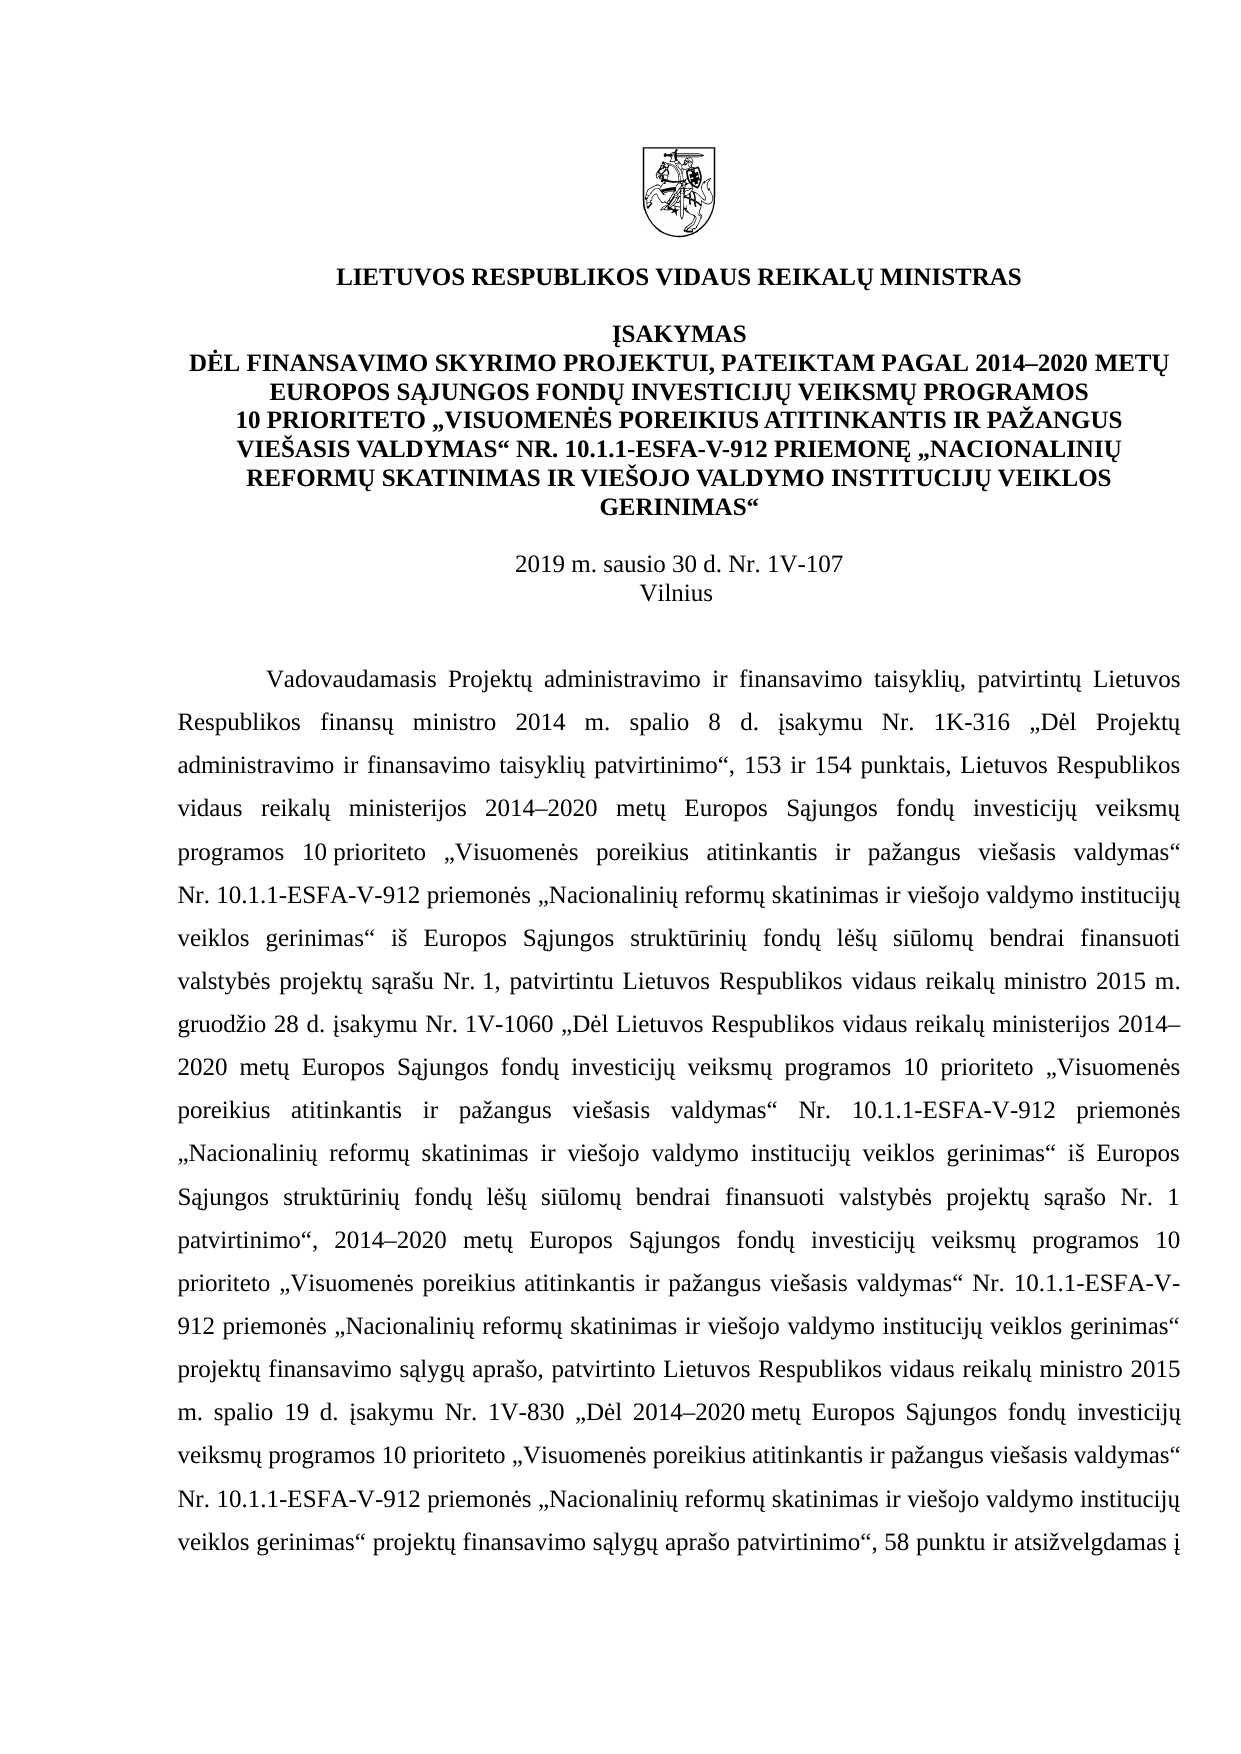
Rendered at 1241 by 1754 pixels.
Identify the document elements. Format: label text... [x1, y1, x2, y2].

text DĖL FINANSAVIMO SKYRIMO PROJEKTUI, PATEIKTAM PAGAL 2014–2020 METŲ EUROPOS SĄJUNGOS FONDŲ INVESTICIJŲ VEIKSMŲ PROGRAMOS 10 PRIORITETO „VISUOMENĖS POREIKIUS ATITINKANTIS IR PAŽANGUS VIEŠASIS VALDYMAS“ NR. 10.1.1-ESFA-V-912 PRIEMONĘ „NACIONALINIŲ REFORMŲ SKATINIMAS IR VIEŠOJO VALDYMO INSTITUCIJŲ VEIKLOS GERINIMAS“ [177, 348, 1181, 520]
text LIETUVOS RESPUBLIKOS VIDAUS REIKALŲ MINISTRAS [177, 262, 1181, 290]
text 2019 m. sausio 30 d. Nr. 1V-107 [177, 549, 1181, 578]
text ĮSAKYMAS [177, 319, 1181, 348]
text Vilnius [177, 578, 1181, 607]
text Vadovaudamasis Projektų administravimo ir finansavimo taisyklių, patvirtintų Lietuvos Respublikos finansų ministro 2014 m. spalio 8 d. įsakymu Nr. 1K-316 „Dėl Projektų administravimo ir finansavimo taisyklių patvirtinimo“, 153 ir 154 punktais, Lietuvos Respublikos vidaus reikalų ministerijos 2014–2020 metų Europos Sąjungos fondų investicijų veiksmų programos 10 prioriteto „Visuomenės poreikius atitinkantis ir pažangus viešasis valdymas“ Nr. 10.1.1-ESFA-V-912 priemonės „Nacionalinių reformų skatinimas ir viešojo valdymo institucijų veiklos gerinimas“ iš Europos Sąjungos struktūrinių fondų lėšų siūlomų bendrai finansuoti valstybės projektų sąrašu Nr. 1, patvirtintu Lietuvos Respublikos vidaus reikalų ministro 2015 m. gruodžio 28 d. įsakymu Nr. 1V-1060 „Dėl Lietuvos Respublikos vidaus reikalų ministerijos 2014–2020 metų Europos Sąjungos fondų investicijų veiksmų programos 10 prioriteto „Visuomenės poreikius atitinkantis ir pažangus viešasis valdymas“ Nr. 10.1.1-ESFA-V-912 priemonės „Nacionalinių reformų skatinimas ir viešojo valdymo institucijų veiklos gerinimas“ iš Europos Sąjungos struktūrinių fondų lėšų siūlomų bendrai finansuoti valstybės projektų sąrašo Nr. 1 patvirtinimo“, 2014–2020 metų Europos Sąjungos fondų investicijų veiksmų programos 10 prioriteto „Visuomenės poreikius atitinkantis ir pažangus viešasis valdymas“ Nr. 10.1.1-ESFA-V-912 priemonės „Nacionalinių reformų skatinimas ir viešojo valdymo institucijų veiklos gerinimas“ projektų finansavimo sąlygų aprašo, patvirtinto Lietuvos Respublikos vidaus reikalų ministro 2015 m. spalio 19 d. įsakymu Nr. 1V-830 „Dėl 2014–2020 metų Europos Sąjungos fondų investicijų veiksmų programos 10 prioriteto „Visuomenės poreikius atitinkantis ir pažangus viešasis valdymas“ Nr. 10.1.1-ESFA-V-912 priemonės „Nacionalinių reformų skatinimas ir viešojo valdymo institucijų veiklos gerinimas“ projektų finansavimo sąlygų aprašo patvirtinimo“, 58 punktu ir atsižvelgdamas į [177, 664, 1181, 1556]
